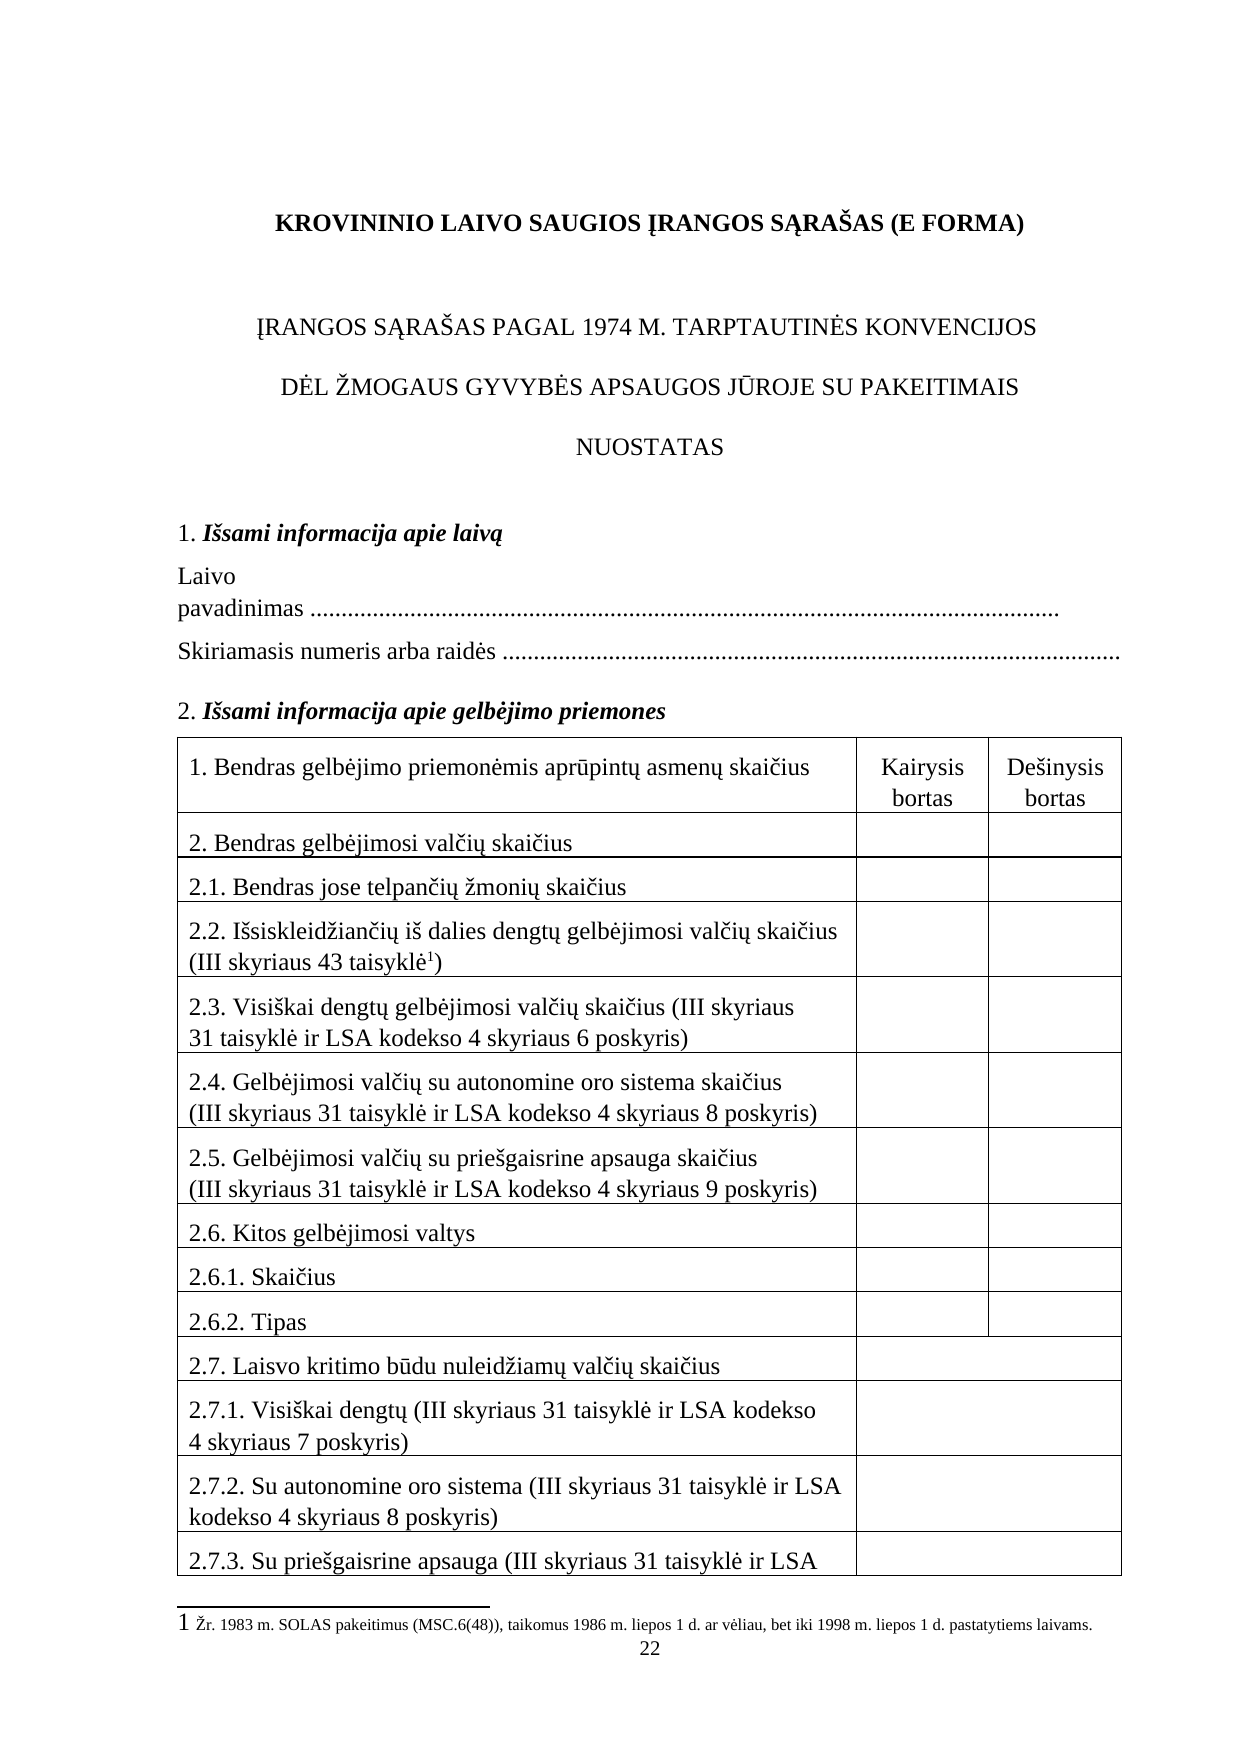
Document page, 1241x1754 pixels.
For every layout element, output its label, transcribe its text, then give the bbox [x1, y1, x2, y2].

text 2. Išsami informacija apie gelbėjimo priemones [177, 693, 1122, 724]
table_cell [857, 1532, 1121, 1575]
table_cell [857, 977, 988, 1052]
text Laivo pavadinimas ........................................................................................................................ [177, 559, 1122, 621]
table_cell 2.6. Kitos gelbėjimosi valtys [178, 1204, 856, 1247]
table_cell [857, 1053, 988, 1127]
table_cell 2. Bendras gelbėjimosi valčių skaičius [178, 813, 856, 856]
table_cell 2.6.2. Tipas [178, 1292, 856, 1336]
table_header Kairysis bortas [857, 738, 988, 812]
table_cell [857, 1128, 988, 1203]
table_cell [989, 1248, 1121, 1291]
table_cell [989, 1204, 1121, 1247]
text NUOSTATAS [177, 429, 1122, 460]
text 1. Išsami informacija apie laivą [177, 516, 1122, 547]
table_cell [857, 1292, 988, 1336]
table_header Dešinysis bortas [989, 738, 1121, 812]
text KROVININIO LAIVO SAUGIOS ĮRANGOS SĄRAŠAS (E FORMA) [177, 206, 1122, 237]
table_cell 2.1. Bendras jose telpančių žmonių skaičius [178, 858, 856, 901]
table_cell [989, 977, 1121, 1052]
text Skiriamasis numeris arba raidės ................................................................................................... [177, 633, 1122, 664]
table_cell 2.7.3. Su priešgaisrine apsauga (III skyriaus 31 taisyklė ir LSA [178, 1532, 856, 1575]
table_cell [989, 1053, 1121, 1127]
table_cell 2.7.1. Visiškai dengtų (III skyriaus 31 taisyklė ir LSA kodekso 4 skyriaus 7 poskyris) [178, 1381, 856, 1455]
table_cell [857, 1456, 1121, 1531]
table_cell [857, 1204, 988, 1247]
table_cell [989, 1128, 1121, 1203]
table_cell [989, 813, 1121, 856]
table_cell 2.5. Gelbėjimosi valčių su priešgaisrine apsauga skaičius (III skyriaus 31 taisyklė ir LSA kodekso 4 skyriaus 9 poskyris) [178, 1128, 856, 1203]
table_cell [857, 1248, 988, 1291]
table_header 1. Bendras gelbėjimo priemonėmis aprūpintų asmenų skaičius [178, 738, 856, 812]
table_cell [857, 858, 988, 901]
text DĖL ŽMOGAUS GYVYBĖS APSAUGOS JŪROJE su pakeitimais [177, 369, 1122, 400]
table_cell [857, 902, 988, 976]
table_cell [857, 813, 988, 856]
table_cell 2.6.1. Skaičius [178, 1248, 856, 1291]
table_cell [989, 858, 1121, 901]
table_cell 2.7.2. Su autonomine oro sistema (III skyriaus 31 taisyklė ir LSA kodekso 4 skyriaus 8 poskyris) [178, 1456, 856, 1531]
table_cell 2.7. Laisvo kritimo būdu nuleidžiamų valčių skaičius [178, 1337, 856, 1380]
table_cell [989, 902, 1121, 976]
table_cell 2.2. Išsiskleidžiančių iš dalies dengtų gelbėjimosi valčių skaičius (III skyriaus 43 taisyklė) [178, 902, 856, 976]
text ĮRANGOS SĄRAŠAS PAGAL 1974 M. TARPTAUTINĖS KONVENCIJOS [177, 309, 1122, 340]
table_cell [857, 1381, 1121, 1455]
table_cell 2.4. Gelbėjimosi valčių su autonomine oro sistema skaičius (III skyriaus 31 taisyklė ir LSA kodekso 4 skyriaus 8 poskyris) [178, 1053, 856, 1127]
table_cell 2.3. Visiškai dengtų gelbėjimosi valčių skaičius (III skyriaus 31 taisyklė ir LSA kodekso 4 skyriaus 6 poskyris) [178, 977, 856, 1052]
table_cell [989, 1292, 1121, 1336]
table_cell [857, 1337, 1121, 1380]
